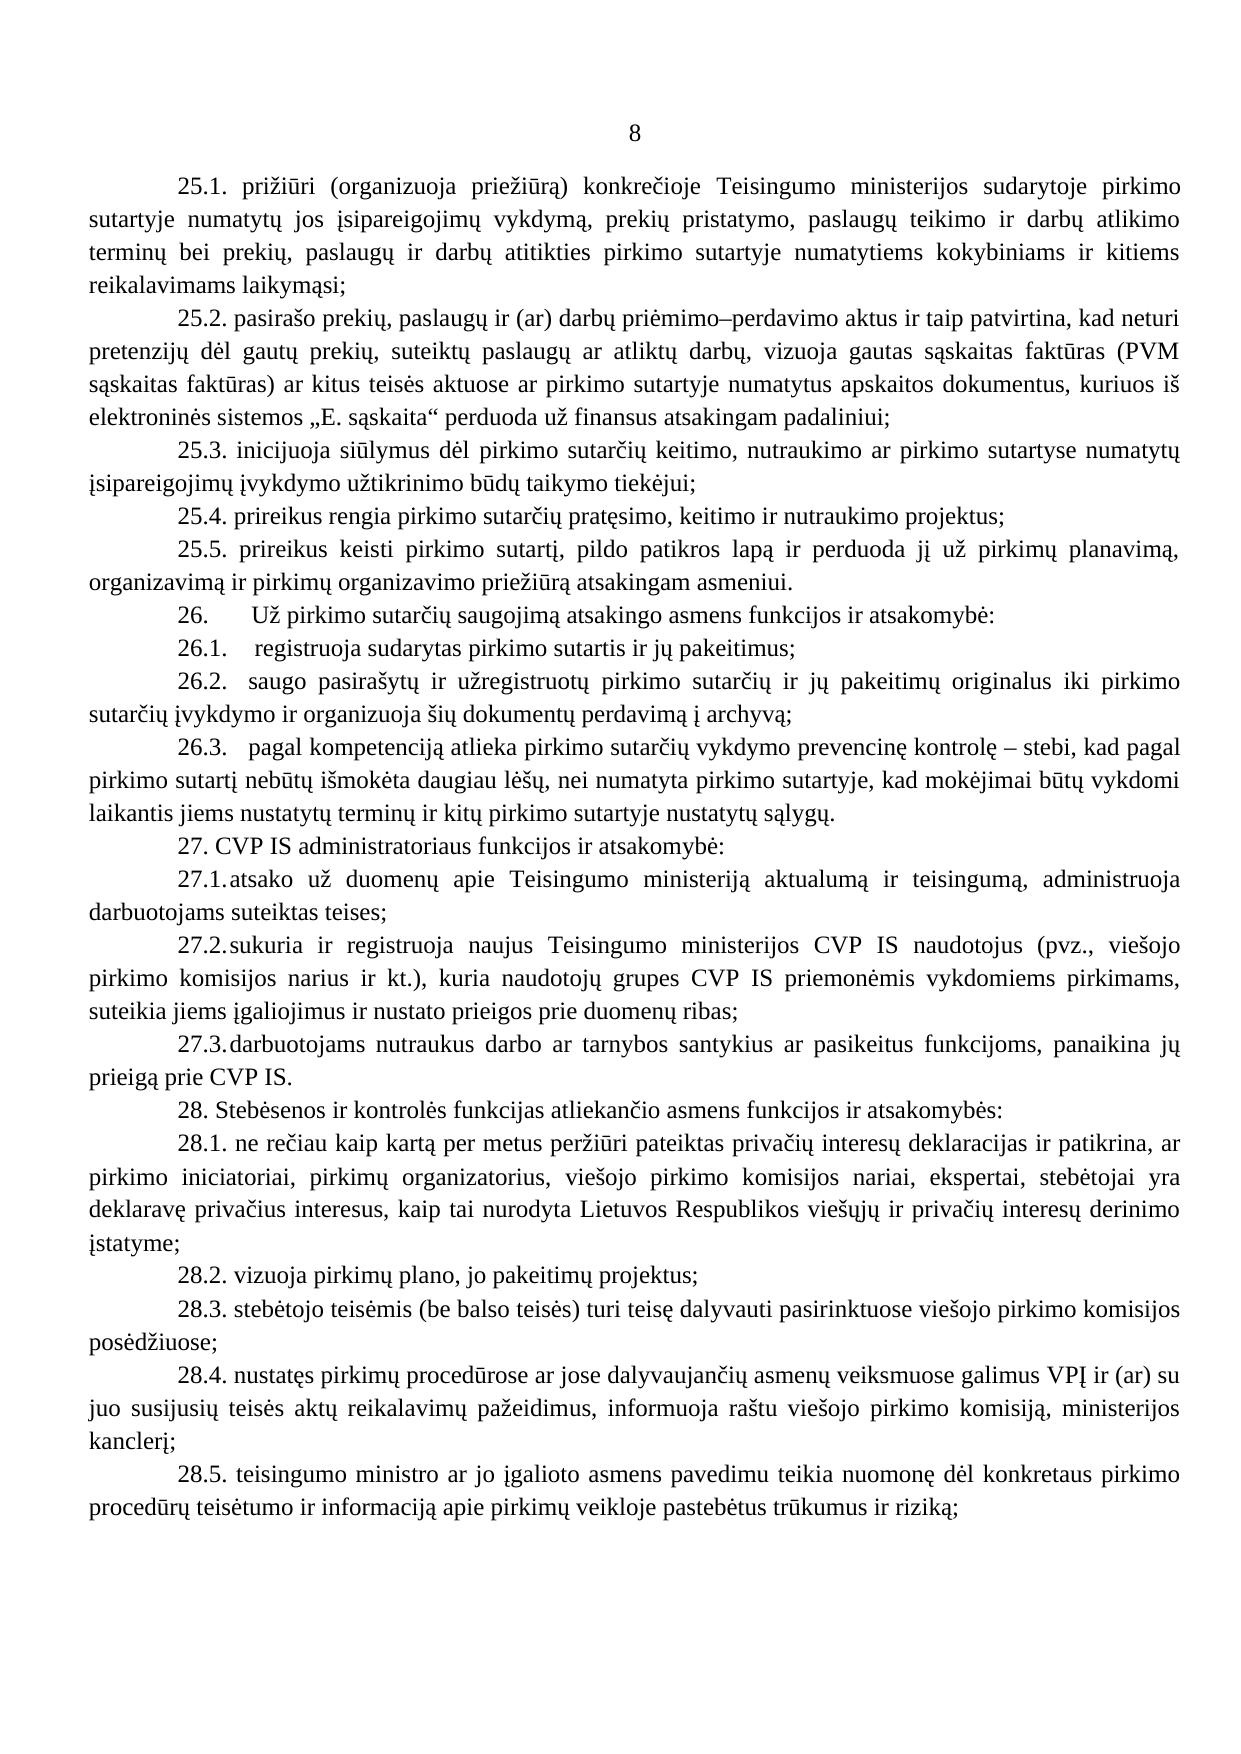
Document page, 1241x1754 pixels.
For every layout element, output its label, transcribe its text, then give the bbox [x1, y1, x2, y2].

text 26.2. saugo pasirašytų ir užregistruotų pirkimo sutarčių ir jų pakeitimų originalus iki pirkimo sutarčių įvykdymo ir organizuoja šių dokumentų perdavimą į archyvą; [89, 666, 1181, 728]
text 26. Už pirkimo sutarčių saugojimą atsakingo asmens funkcijos ir atsakomybė: [89, 600, 1181, 629]
text 26.3. pagal kompetenciją atlieka pirkimo sutarčių vykdymo prevencinę kontrolę – stebi, kad pagal pirkimo sutartį nebūtų išmokėta daugiau lėšų, nei numatyta pirkimo sutartyje, kad mokėjimai būtų vykdomi laikantis jiems nustatytų terminų ir kitų pirkimo sutartyje nustatytų sąlygų. [89, 732, 1181, 827]
text 27.3. darbuotojams nutraukus darbo ar tarnybos santykius ar pasikeitus funkcijoms, panaikina jų prieigą prie CVP IS. [89, 1029, 1181, 1091]
text 25.3. inicijuoja siūlymus dėl pirkimo sutarčių keitimo, nutraukimo ar pirkimo sutartyse numatytų įsipareigojimų įvykdymo užtikrinimo būdų taikymo tiekėjui; [89, 435, 1181, 497]
text 28.1. ne rečiau kaip kartą per metus peržiūri pateiktas privačių interesų deklaracijas ir patikrina, ar pirkimo iniciatoriai, pirkimų organizatorius, viešojo pirkimo komisijos nariai, ekspertai, stebėtojai yra deklaravę privačius interesus, kaip tai nurodyta Lietuvos Respublikos viešųjų ir privačių interesų derinimo įstatyme; [89, 1128, 1181, 1256]
text 27.2. sukuria ir registruoja naujus Teisingumo ministerijos CVP IS naudotojus (pvz., viešojo pirkimo komisijos narius ir kt.), kuria naudotojų grupes CVP IS priemonėmis vykdomiems pirkimams, suteikia jiems įgaliojimus ir nustato prieigos prie duomenų ribas; [89, 930, 1181, 1025]
text 25.2. pasirašo prekių, paslaugų ir (ar) darbų priėmimo–perdavimo aktus ir taip patvirtina, kad neturi pretenzijų dėl gautų prekių, suteiktų paslaugų ar atliktų darbų, vizuoja gautas sąskaitas faktūras (PVM sąskaitas faktūras) ar kitus teisės aktuose ar pirkimo sutartyje numatytus apskaitos dokumentus, kuriuos iš elektroninės sistemos „E. sąskaita“ perduoda už finansus atsakingam padaliniui; [89, 303, 1181, 431]
text 28. Stebėsenos ir kontrolės funkcijas atliekančio asmens funkcijos ir atsakomybės: [89, 1096, 1181, 1124]
text 25.4. prireikus rengia pirkimo sutarčių pratęsimo, keitimo ir nutraukimo projektus; [89, 501, 1181, 530]
text 28.5. teisingumo ministro ar jo įgalioto asmens pavedimu teikia nuomonę dėl konkretaus pirkimo procedūrų teisėtumo ir informaciją apie pirkimų veikloje pastebėtus trūkumus ir riziką; [89, 1459, 1181, 1521]
text 25.5. prireikus keisti pirkimo sutartį, pildo patikros lapą ir perduoda jį už pirkimų planavimą, organizavimą ir pirkimų organizavimo priežiūrą atsakingam asmeniui. [89, 534, 1181, 596]
text 27.1. atsako už duomenų apie Teisingumo ministeriją aktualumą ir teisingumą, administruoja darbuotojams suteiktas teises; [89, 864, 1181, 926]
text 25.1. prižiūri (organizuoja priežiūrą) konkrečioje Teisingumo ministerijos sudarytoje pirkimo sutartyje numatytų jos įsipareigojimų vykdymą, prekių pristatymo, paslaugų teikimo ir darbų atlikimo terminų bei prekių, paslaugų ir darbų atitikties pirkimo sutartyje numatytiems kokybiniams ir kitiems reikalavimams laikymąsi; [89, 171, 1181, 299]
text 26.1. registruoja sudarytas pirkimo sutartis ir jų pakeitimus; [89, 633, 1181, 662]
text 28.2. vizuoja pirkimų plano, jo pakeitimų projektus; [89, 1261, 1181, 1289]
text 27. CVP IS administratoriaus funkcijos ir atsakomybė: [177, 831, 1181, 860]
text 28.4. nustatęs pirkimų procedūrose ar jose dalyvaujančių asmenų veiksmuose galimus VPĮ ir (ar) su juo susijusių teisės aktų reikalavimų pažeidimus, informuoja raštu viešojo pirkimo komisiją, ministerijos kanclerį; [89, 1360, 1181, 1454]
text 28.3. stebėtojo teisėmis (be balso teisės) turi teisę dalyvauti pasirinktuose viešojo pirkimo komisijos posėdžiuose; [89, 1294, 1181, 1355]
